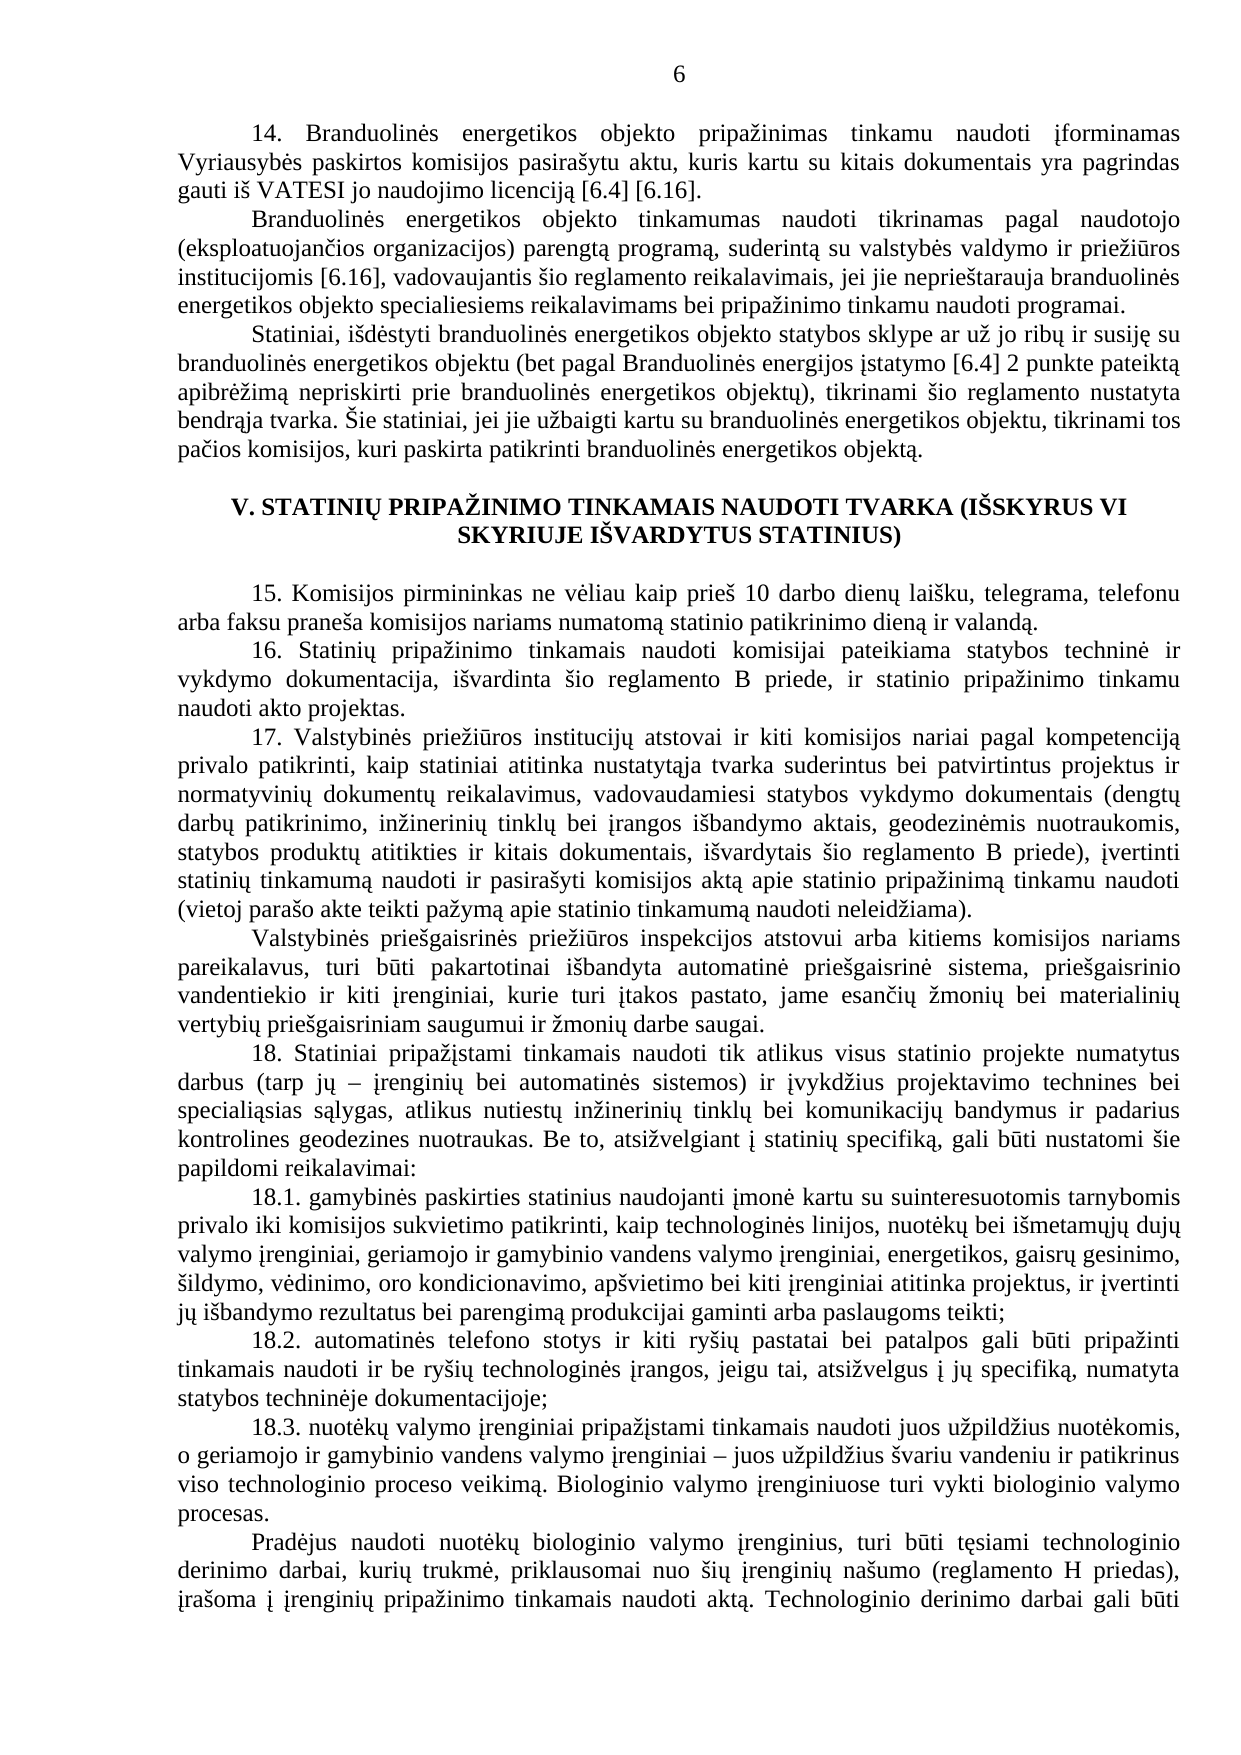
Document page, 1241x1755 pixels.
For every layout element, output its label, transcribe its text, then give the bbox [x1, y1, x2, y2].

text Statiniai, išdėstyti branduolinės energetikos objekto statybos sklype ar už jo ribų ir susiję su branduolinės energetikos objektu (bet pagal Branduolinės energijos įstatymo [6.4] 2 punkte pateiktą apibrėžimą nepriskirti prie branduolinės energetikos objektų), tikrinami šio reglamento nustatyta bendrąja tvarka. Šie statiniai, jei jie užbaigti kartu su branduolinės energetikos objektu, tikrinami tos pačios komisijos, kuri paskirta patikrinti branduolinės energetikos objektą. [177, 319, 1181, 463]
text 15. Komisijos pirmininkas ne vėliau kaip prieš 10 darbo dienų laišku, telegrama, telefonu arba faksu praneša komisijos nariams numatomą statinio patikrinimo dieną ir valandą. [177, 578, 1181, 636]
text 16. Statinių pripažinimo tinkamais naudoti komisijai pateikiama statybos techninė ir vykdymo dokumentacija, išvardinta šio reglamento B priede, ir statinio pripažinimo tinkamu naudoti akto projektas. [177, 636, 1181, 722]
text 17. Valstybinės priežiūros institucijų atstovai ir kiti komisijos nariai pagal kompetenciją privalo patikrinti, kaip statiniai atitinka nustatytąja tvarka suderintus bei patvirtintus projektus ir normatyvinių dokumentų reikalavimus, vadovaudamiesi statybos vykdymo dokumentais (dengtų darbų patikrinimo, inžinerinių tinklų bei įrangos išbandymo aktais, geodezinėmis nuotraukomis, statybos produktų atitikties ir kitais dokumentais, išvardytais šio reglamento B priede), įvertinti statinių tinkamumą naudoti ir pasirašyti komisijos aktą apie statinio pripažinimą tinkamu naudoti (vietoj parašo akte teikti pažymą apie statinio tinkamumą naudoti neleidžiama). [177, 722, 1181, 923]
text V. STATINIŲ PRIPAŽINIMO TINKAMAIS NAUDOTI TVARKA (IŠSKYRUS VI SKYRIUJE IŠVARDyTUS STATINIUS) [177, 492, 1181, 549]
text 18.1. gamybinės paskirties statinius naudojanti įmonė kartu su suinteresuotomis tarnybomis privalo iki komisijos sukvietimo patikrinti, kaip technologinės linijos, nuotėkų bei išmetamųjų dujų valymo įrenginiai, geriamojo ir gamybinio vandens valymo įrenginiai, energetikos, gaisrų gesinimo, šildymo, vėdinimo, oro kondicionavimo, apšvietimo bei kiti įrenginiai atitinka projektus, ir įvertinti jų išbandymo rezultatus bei parengimą produkcijai gaminti arba paslaugoms teikti; [177, 1182, 1181, 1326]
text Pradėjus naudoti nuotėkų biologinio valymo įrenginius, turi būti tęsiami technologinio derinimo darbai, kurių trukmė, priklausomai nuo šių įrenginių našumo (reglamento H priedas), įrašoma į įrenginių pripažinimo tinkamais naudoti aktą. Technologinio derinimo darbai gali būti [177, 1527, 1181, 1613]
text 18.2. automatinės telefono stotys ir kiti ryšių pastatai bei patalpos gali būti pripažinti tinkamais naudoti ir be ryšių technologinės įrangos, jeigu tai, atsižvelgus į jų specifiką, numatyta statybos techninėje dokumentacijoje; [177, 1326, 1181, 1412]
text 14. Branduolinės energetikos objekto pripažinimas tinkamu naudoti įforminamas Vyriausybės paskirtos komisijos pasirašytu aktu, kuris kartu su kitais dokumentais yra pagrindas gauti iš VATESI jo naudojimo licenciją [6.4] [6.16]. [177, 118, 1181, 204]
text 18. Statiniai pripažįstami tinkamais naudoti tik atlikus visus statinio projekte numatytus darbus (tarp jų – įrenginių bei automatinės sistemos) ir įvykdžius projektavimo technines bei specialiąsias sąlygas, atlikus nutiestų inžinerinių tinklų bei komunikacijų bandymus ir padarius kontrolines geodezines nuotraukas. Be to, atsižvelgiant į statinių specifiką, gali būti nustatomi šie papildomi reikalavimai: [177, 1038, 1181, 1182]
text Valstybinės priešgaisrinės priežiūros inspekcijos atstovui arba kitiems komisijos nariams pareikalavus, turi būti pakartotinai išbandyta automatinė priešgaisrinė sistema, priešgaisrinio vandentiekio ir kiti įrenginiai, kurie turi įtakos pastato, jame esančių žmonių bei materialinių vertybių priešgaisriniam saugumui ir žmonių darbe saugai. [177, 923, 1181, 1038]
text Branduolinės energetikos objekto tinkamumas naudoti tikrinamas pagal naudotojo (eksploatuojančios organizacijos) parengtą programą, suderintą su valstybės valdymo ir priežiūros institucijomis [6.16], vadovaujantis šio reglamento reikalavimais, jei jie neprieštarauja branduolinės energetikos objekto specialiesiems reikalavimams bei pripažinimo tinkamu naudoti programai. [177, 204, 1181, 319]
text 18.3. nuotėkų valymo įrenginiai pripažįstami tinkamais naudoti juos užpildžius nuotėkomis, o geriamojo ir gamybinio vandens valymo įrenginiai – juos užpildžius švariu vandeniu ir patikrinus viso technologinio proceso veikimą. Biologinio valymo įrenginiuose turi vykti biologinio valymo procesas. [177, 1412, 1181, 1527]
